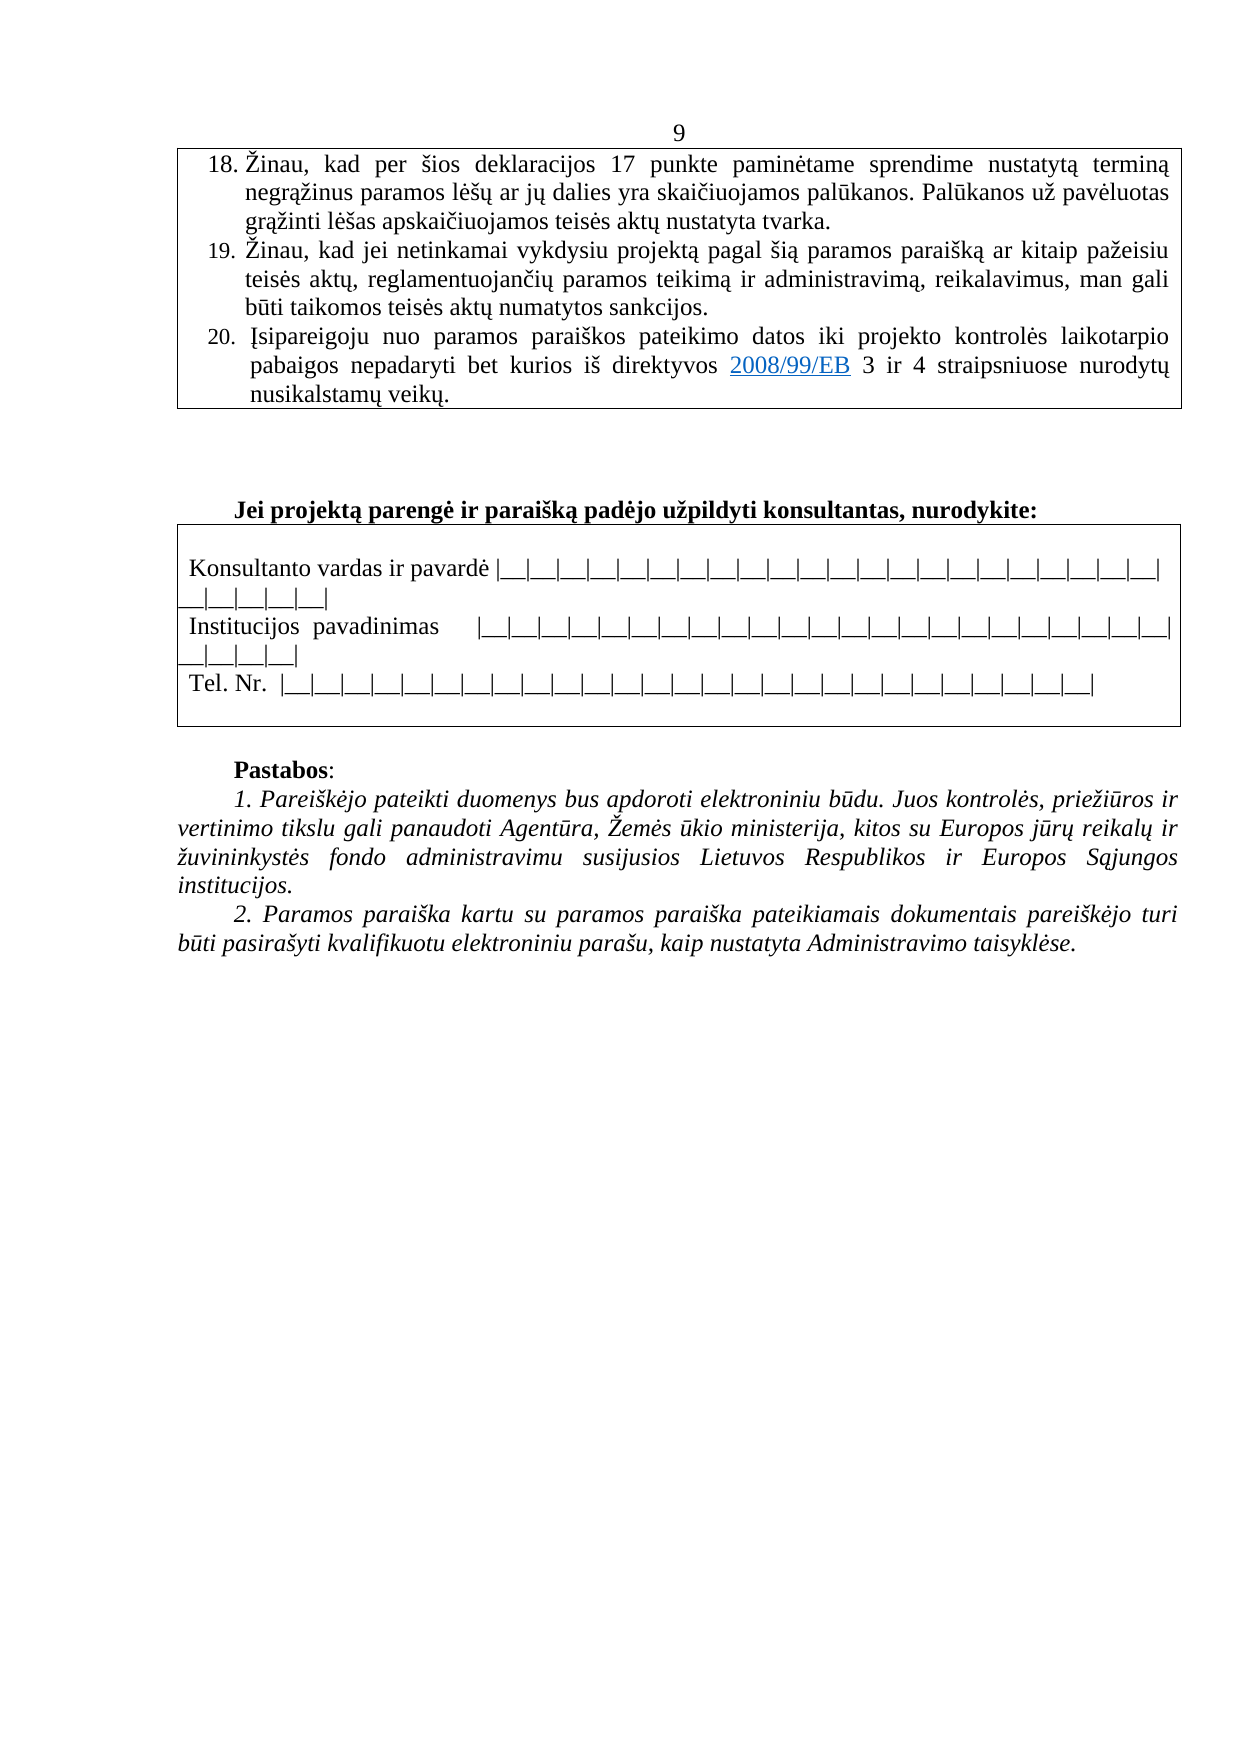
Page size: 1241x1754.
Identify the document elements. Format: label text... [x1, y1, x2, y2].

text Jei projektą parengė ir paraišką padėjo užpildyti konsultantas, nurodykite: [177, 495, 1181, 523]
text 2. Paramos paraiška kartu su paramos paraiška pateikiamais dokumentais pareiškėjo turi būti pasirašyti kvalifikuotu elektroniniu parašu, kaip nustatyta Administravimo taisyklėse. [177, 899, 1181, 957]
table_header 18. Žinau, kad per šios deklaracijos 17 punkte paminėtame sprendime nustatytą terminą negrąžinus paramos lėšų ar jų dalies yra skaičiuojamos palūkanos. Palūkanos už pavėluotas grąžinti lėšas apskaičiuojamos teisės aktų nustatyta tvarka. 19. Žinau, kad jei netinkamai vykdysiu projektą pagal šią paramos paraišką ar kitaip pažeisiu teisės aktų, reglamentuojančių paramos teikimą ir administravimą, reikalavimus, man gali būti taikomos teisės aktų numatytos sankcijos. 20. Įsipareigoju nuo paramos paraiškos pateikimo datos iki projekto kontrolės laikotarpio pabaigos nepadaryti bet kurios iš direktyvos 2008/99/EB 3 ir 4 straipsniuose nurodytų nusikalstamų veikų. [178, 149, 1181, 407]
text Pastabos: [177, 756, 1181, 784]
text Tel. Nr. |__|__|__|__|__|__|__|__|__|__|__|__|__|__|__|__|__|__|__|__|__|__|__|__|__|__|__| [178, 667, 1180, 697]
text 1. Pareiškėjo pateikti duomenys bus apdoroti elektroniniu būdu. Juos kontrolės, priežiūros ir vertinimo tikslu gali panaudoti Agentūra, Žemės ūkio ministerija, kitos su Europos jūrų reikalų ir žuvininkystės fondo administravimu susijusios Lietuvos Respublikos ir Europos Sąjungos institucijos. [177, 784, 1181, 899]
text Institucijos pavadinimas |__|__|__|__|__|__|__|__|__|__|__|__|__|__|__|__|__|__|__|__|__|__|__|__|__|__|__| [178, 610, 1180, 667]
text Konsultanto vardas ir pavardė |__|__|__|__|__|__|__|__|__|__|__|__|__|__|__|__|__|__|__|__|__|__|__|__|__|__|__| [178, 552, 1180, 610]
